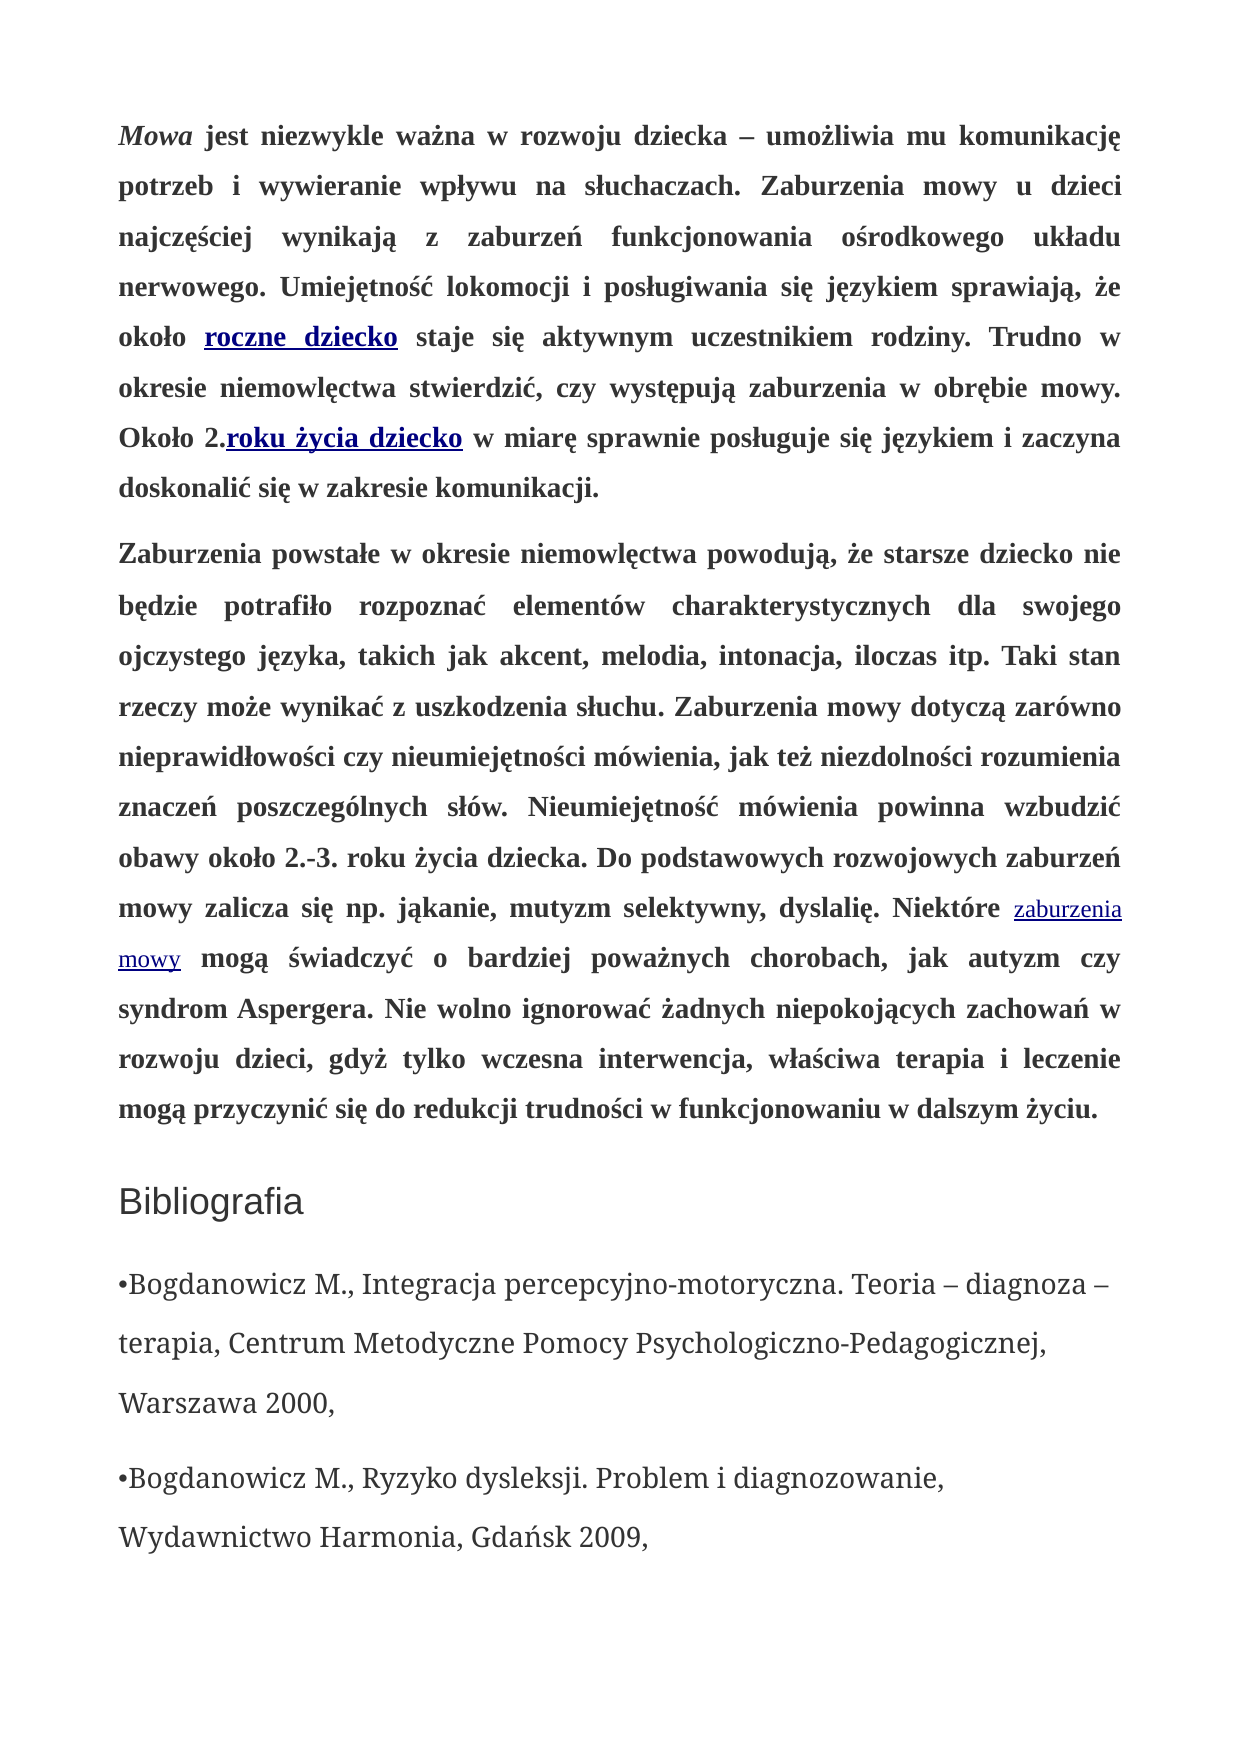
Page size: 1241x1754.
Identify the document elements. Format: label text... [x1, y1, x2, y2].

subtitle Bibliografia [118, 1179, 1122, 1222]
list Bogdanowicz M., Integracja percepcyjno-motoryczna. Teoria – diagnoza – terapia, Centrum Metodyczne Pomocy Psychologiczno-Pedagogicznej, Warszawa 2000, [118, 1264, 1122, 1421]
list Bogdanowicz M., Ryzyko dysleksji. Problem i diagnozowanie, Wydawnictwo Harmonia, Gdańsk 2009, [118, 1458, 1122, 1556]
text Zaburzenia powstałe w okresie niemowlęctwa powodują, że starsze dziecko nie będzie potrafiło rozpoznać elementów charakterystycznych dla swojego ojczystego języka, takich jak akcent, melodia, intonacja, iloczas itp. Taki stan rzeczy może wynikać z uszkodzenia słuchu. Zaburzenia mowy dotyczą zarówno nieprawidłowości czy nieumiejętności mówienia, jak też niezdolności rozumienia znaczeń poszczególnych słów. Nieumiejętność mówienia powinna wzbudzić obawy około 2.-3. roku życia dziecka. Do podstawowych rozwojowych zaburzeń mowy zalicza się np. jąkanie, mutyzm selektywny, dyslalię. Niektóre zaburzenia mowy mogą świadczyć o bardziej poważnych chorobach, jak autyzm czy syndrom Aspergera. Nie wolno ignorować żadnych niepokojących zachowań w rozwoju dzieci, gdyż tylko wczesna interwencja, właściwa terapia i leczenie mogą przyczynić się do redukcji trudności w funkcjonowaniu w dalszym życiu. [118, 533, 1122, 1125]
text Mowa jest niezwykle ważna w rozwoju dziecka – umożliwia mu komunikację potrzeb i wywieranie wpływu na słuchaczach. Zaburzenia mowy u dzieci najczęściej wynikają z zaburzeń funkcjonowania ośrodkowego układu nerwowego. Umiejętność lokomocji i posługiwania się językiem sprawiają, że około roczne dziecko staje się aktywnym uczestnikiem rodziny. Trudno w okresie niemowlęctwa stwierdzić, czy występują zaburzenia w obrębie mowy. Około 2.roku życia dziecko w miarę sprawnie posługuje się językiem i zaczyna doskonalić się w zakresie komunikacji. [118, 118, 1122, 504]
